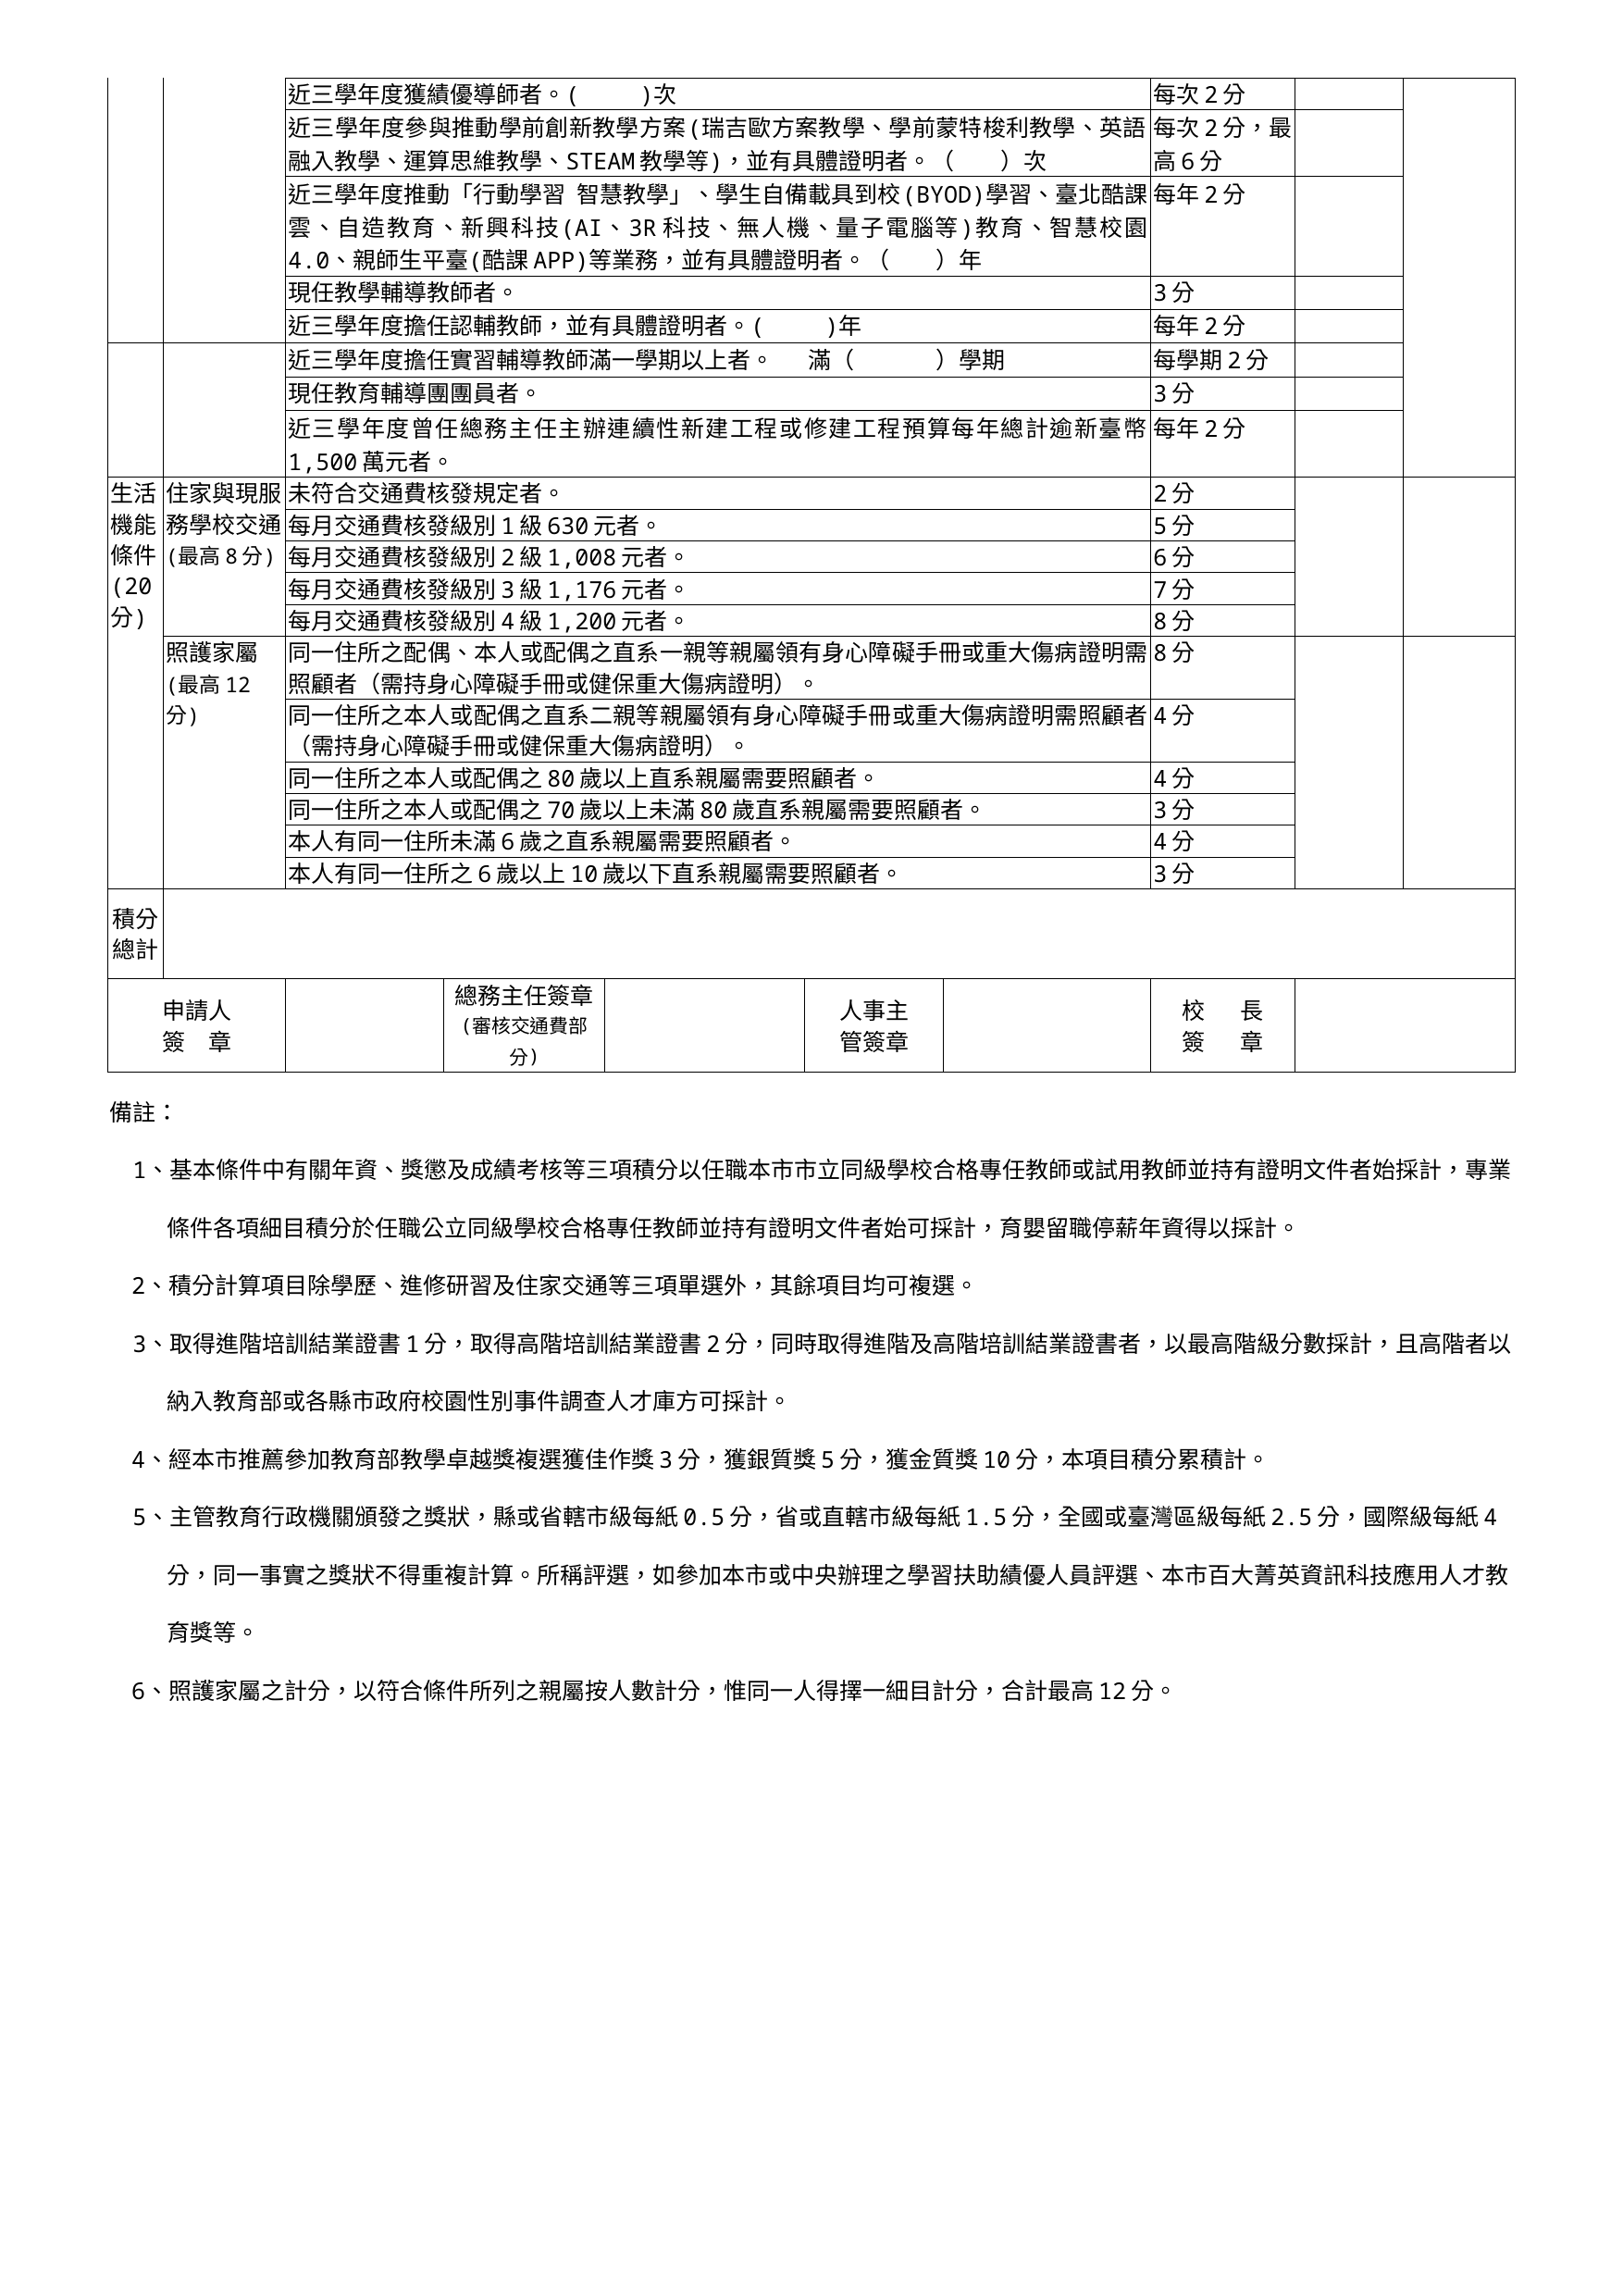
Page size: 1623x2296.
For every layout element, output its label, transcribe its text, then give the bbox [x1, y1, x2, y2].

table_cell [108, 343, 163, 377]
table_cell [1295, 343, 1403, 377]
table_cell [1295, 79, 1403, 109]
table_cell 每學期2分 [1151, 343, 1295, 377]
table_cell [164, 309, 285, 342]
table_cell [1404, 637, 1515, 888]
table_cell 每次2分，最高6分 [1151, 110, 1295, 176]
table_cell 3分 [1151, 378, 1295, 410]
table_cell [944, 979, 1150, 1072]
table_cell 近三學年度獲績優導師者。( )次 [286, 79, 1150, 109]
table_cell 人事主 管簽章 [805, 979, 943, 1072]
text 備註： [109, 1073, 1514, 1130]
table_cell [1295, 177, 1403, 275]
table_cell 7分 [1151, 573, 1295, 604]
table_cell 4分 [1151, 700, 1295, 761]
text 5、主管教育行政機關頒發之獎狀，縣或省轄市級每紙0.5分，省或直轄市級每紙1.5分，全國或臺灣區級每紙2.5分，國際級每紙4分，同一事實之獎狀不得重複計算。所稱評選，如參加本市或中央辦理之學習扶助績優人員評選、本市百大菁英資訊科技應用人才教育獎等。 [132, 1477, 1514, 1651]
table_cell 3分 [1151, 794, 1295, 825]
table_cell 近三學年度參與推動學前創新教學方案(瑞吉歐方案教學、學前蒙特梭利教學、英語融入教學、運算思維教學、STEAM教學等)，並有具體證明者。（ ）次 [286, 110, 1150, 176]
text 4、經本市推薦參加教育部教學卓越獎複選獲佳作獎3分，獲銀質獎5分，獲金質獎10分，本項目積分累積計。 [131, 1420, 1514, 1477]
table_cell 本人有同一住所之6歲以上10歲以下直系親屬需要照顧者。 [286, 858, 1150, 888]
table_cell [164, 176, 285, 275]
table_cell [164, 377, 285, 410]
table_cell [1295, 637, 1403, 888]
table_cell [605, 979, 804, 1072]
table_cell 近三學年度擔任認輔教師，並有具體證明者。( )年 [286, 310, 1150, 342]
table_cell 近三學年度擔任實習輔導教師滿一學期以上者。 滿（ ）學期 [286, 343, 1150, 377]
table_cell [1295, 277, 1403, 309]
table_cell [108, 309, 163, 342]
table_cell [1295, 110, 1403, 176]
table_cell 每月交通費核發級別2級1,008元者。 [286, 541, 1150, 572]
table_cell 4分 [1151, 763, 1295, 793]
table_cell 本人有同一住所未滿6歲之直系親屬需要照顧者。 [286, 825, 1150, 857]
table_cell [108, 109, 163, 176]
table_cell [108, 276, 163, 309]
table_cell [286, 979, 443, 1072]
text 3、取得進階培訓結業證書1分，取得高階培訓結業證書2分，同時取得進階及高階培訓結業證書者，以最高階級分數採計，且高階者以納入教育部或各縣市政府校園性別事件調查人才庫方可採計。 [132, 1304, 1514, 1420]
table_cell 每年2分 [1151, 177, 1295, 275]
table_cell 每年2分 [1151, 411, 1295, 477]
table_cell 4分 [1151, 825, 1295, 857]
table_cell 每月交通費核發級別3級1,176元者。 [286, 573, 1150, 604]
table_cell 生活機能條件 (20分) [108, 478, 163, 888]
table_cell 每月交通費核發級別1級630元者。 [286, 510, 1150, 540]
table_cell [1295, 478, 1403, 636]
table_cell 2分 [1151, 478, 1295, 508]
table_cell 住家與現服務學校交通 (最高8分) [164, 478, 285, 636]
table_cell [108, 78, 163, 109]
table_cell [164, 343, 285, 377]
table_cell 同一住所之本人或配偶之直系二親等親屬領有身心障礙手冊或重大傷病證明需照顧者（需持身心障礙手冊或健保重大傷病證明）。 [286, 700, 1150, 761]
table_cell 3分 [1151, 858, 1295, 888]
table_cell 同一住所之配偶、本人或配偶之直系一親等親屬領有身心障礙手冊或重大傷病證明需照顧者（需持身心障礙手冊或健保重大傷病證明）。 [286, 637, 1150, 699]
table_cell [1295, 979, 1515, 1072]
table_cell [164, 410, 285, 477]
table_cell [1404, 79, 1515, 477]
table_cell 6分 [1151, 541, 1295, 572]
table_cell 同一住所之本人或配偶之80歲以上直系親屬需要照顧者。 [286, 763, 1150, 793]
table_cell [1295, 378, 1403, 410]
table_cell 3分 [1151, 277, 1295, 309]
table_cell 每年2分 [1151, 310, 1295, 342]
table_cell 積分總計 [108, 889, 163, 978]
text 6、照護家屬之計分，以符合條件所列之親屬按人數計分，惟同一人得擇一細目計分，合計最高12分。 [131, 1651, 1514, 1708]
table_cell [164, 109, 285, 176]
table_cell [1404, 478, 1515, 636]
table_cell 同一住所之本人或配偶之70歲以上未滿80歲直系親屬需要照顧者。 [286, 794, 1150, 825]
table_cell [108, 176, 163, 275]
table_cell 8分 [1151, 637, 1295, 699]
table_cell 每次2分 [1151, 79, 1295, 109]
table_cell [108, 410, 163, 477]
table_cell [1295, 411, 1403, 477]
table_cell 未符合交通費核發規定者。 [286, 478, 1150, 508]
table_cell 申請人 簽 章 [108, 979, 285, 1072]
table_cell 現任教育輔導團團員者。 [286, 378, 1150, 410]
table_cell 5分 [1151, 510, 1295, 540]
table_cell 校 長 簽 章 [1151, 979, 1295, 1072]
text 1、基本條件中有關年資、獎懲及成績考核等三項積分以任職本市市立同級學校合格專任教師或試用教師並持有證明文件者始採計，專業條件各項細目積分於任職公立同級學校合格專任教師並持有證明文件者始可採計，育嬰留職停薪年資得以採計。 [132, 1130, 1514, 1246]
table_cell [108, 377, 163, 410]
table_cell [164, 889, 1515, 978]
table_cell 現任教學輔導教師者。 [286, 277, 1150, 309]
table_cell [164, 276, 285, 309]
table_cell [1295, 310, 1403, 342]
table_cell 每月交通費核發級別4級1,200元者。 [286, 605, 1150, 636]
text 2、積分計算項目除學歷、進修研習及住家交通等三項單選外，其餘項目均可複選。 [131, 1246, 1514, 1304]
table_cell 近三學年度推動「行動學習 智慧教學」、學生自備載具到校(BYOD)學習、臺北酷課雲、自造教育、新興科技(AI、3R科技、無人機、量子電腦等)教育、智慧校園4.0、親師生平臺(酷課APP)等業務，並有具體證明者。（ ）年 [286, 177, 1150, 275]
table_cell 總務主任簽章 (審核交通費部分) [444, 979, 604, 1072]
table_cell [164, 78, 285, 109]
table_cell 近三學年度曾任總務主任主辦連續性新建工程或修建工程預算每年總計逾新臺幣1,500萬元者。 [286, 411, 1150, 477]
table_cell 照護家屬 (最高12分) [164, 637, 285, 888]
table_cell 8分 [1151, 605, 1295, 636]
